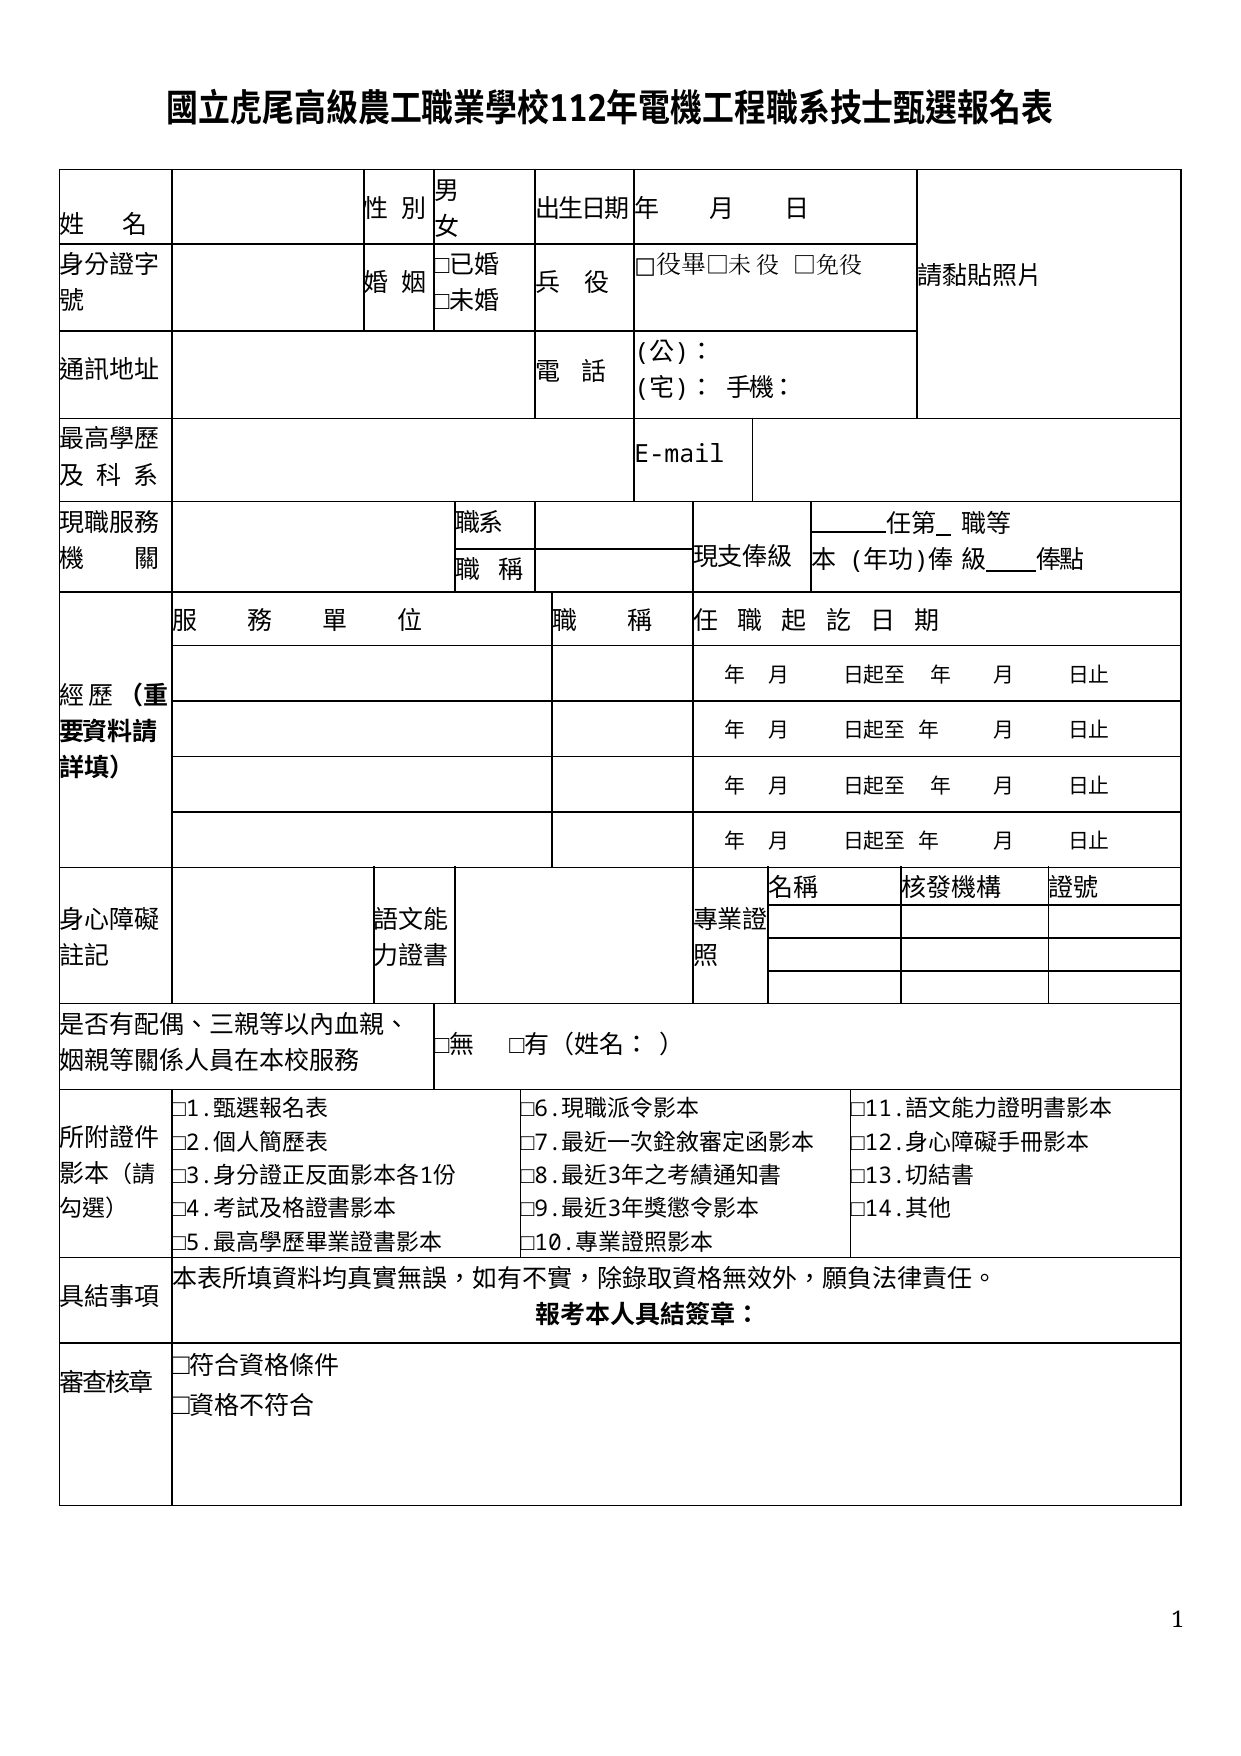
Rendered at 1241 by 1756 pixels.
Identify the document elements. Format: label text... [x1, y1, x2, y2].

table_header 年 月 日 [635, 170, 916, 243]
table_cell [753, 419, 1180, 501]
table_cell [456, 868, 692, 1003]
table_cell 年 月 日起至 年 月 日止 [694, 646, 1180, 700]
table_cell [553, 813, 692, 866]
table_cell [173, 245, 363, 330]
table_cell 電 話 [536, 332, 633, 417]
table_cell 任第 職等 本 (年功)俸 級 俸點 [812, 502, 1180, 591]
table_cell 專業證照 [694, 868, 767, 1003]
table_cell 職 稱 [553, 593, 692, 645]
table_cell [769, 972, 900, 1003]
table_header 出生日期 [536, 170, 633, 243]
table_cell E-mail [635, 419, 752, 501]
table_header [173, 170, 363, 243]
table_cell [173, 332, 534, 417]
table_header 請黏貼照片 [918, 170, 1180, 417]
table_cell [553, 757, 692, 811]
table_header 姓 名 [60, 170, 171, 243]
table_cell 具結事項 [60, 1258, 171, 1342]
text 國立虎尾高級農工職業學校112年電機工程職系技士甄選報名表 [75, 75, 1136, 133]
table_cell 本表所填資料均真實無誤，如有不實，除錄取資格無效外，願負法律責任。 報考本人具結簽章： [173, 1258, 1180, 1342]
table_cell 職 稱 [456, 550, 534, 591]
table_cell [1049, 906, 1180, 937]
table_cell [173, 502, 454, 591]
table_cell 身心障礙註記 [60, 868, 171, 1003]
table_cell 審查核章 [60, 1344, 171, 1505]
table_cell □11.語文能力證明書影本 □12.身心障礙手冊影本 □13.切結書 □14.其他 [851, 1090, 1180, 1257]
table_cell [173, 702, 551, 756]
table_cell □6.現職派令影本 □7.最近一次銓敘審定函影本 □8.最近3年之考績通知書 □9.最近3年獎懲令影本 □10.專業證照影本 [521, 1090, 850, 1257]
table_cell 證號 [1049, 868, 1180, 904]
table_cell [902, 939, 1048, 970]
table_cell 身分證字 號 [60, 245, 171, 330]
table_cell 現職服務機 關 [60, 502, 171, 591]
table_cell [553, 702, 692, 756]
table_cell 是否有配偶、三親等以內血親、姻親等關係人員在本校服務 [60, 1004, 433, 1089]
table_cell 名稱 [769, 868, 900, 904]
table_cell 兵 役 [536, 245, 633, 330]
table_cell [173, 419, 633, 501]
table_header 男 女 [435, 170, 534, 243]
table_cell 經歷（重要資料請詳填） [60, 593, 171, 866]
table_cell □1.甄選報名表 □2.個人簡歷表 □3.身分證正反面影本各1份 □4.考試及格證書影本 □5.最高學歷畢業證書影本 [173, 1090, 520, 1257]
text [59, 137, 1183, 1526]
table_cell 婚 姻 [365, 245, 433, 330]
table_cell □役畢□未役 □免役 [635, 245, 916, 330]
table_cell 服 務 單 位 [173, 593, 551, 645]
table_cell [902, 972, 1048, 1003]
table_cell [536, 502, 692, 548]
table_cell [769, 939, 900, 970]
table_cell 所附證件 影本（請 勾選） [60, 1090, 171, 1257]
table_cell [173, 868, 373, 1003]
table_cell [902, 906, 1048, 937]
table_cell 最高學歷及 科 系 [60, 419, 171, 501]
table_cell 職系 [456, 502, 534, 548]
table_cell [536, 550, 692, 591]
table_cell (公)： (宅)： 手機： [635, 332, 916, 417]
table_cell [553, 646, 692, 700]
table_cell 語文能力證書 [375, 868, 454, 1003]
table_cell [173, 757, 551, 811]
table_cell [173, 813, 551, 866]
table_cell [1049, 972, 1180, 1003]
table_cell □已婚 □未婚 [435, 245, 534, 330]
table_cell 年 月 日起至 年 月 日止 [694, 702, 1180, 756]
table_header 性 別 [365, 170, 433, 243]
table_cell [1049, 939, 1180, 970]
table_cell □無 □有（姓名： ） [435, 1004, 1180, 1089]
table_cell 年 月 日起至 年 月 日止 [694, 757, 1180, 811]
table_cell 現支俸級 [694, 502, 810, 591]
table_cell 核發機構 [902, 868, 1048, 904]
table_cell □符合資格條件 □資格不符合 [173, 1344, 1180, 1505]
table_cell 任 職 起 訖 日 期 [694, 593, 1180, 645]
table_cell 年 月 日起至 年 月 日止 [694, 813, 1180, 866]
table_cell [769, 906, 900, 937]
table_cell [173, 646, 551, 700]
table_cell 通訊地址 [60, 332, 171, 417]
